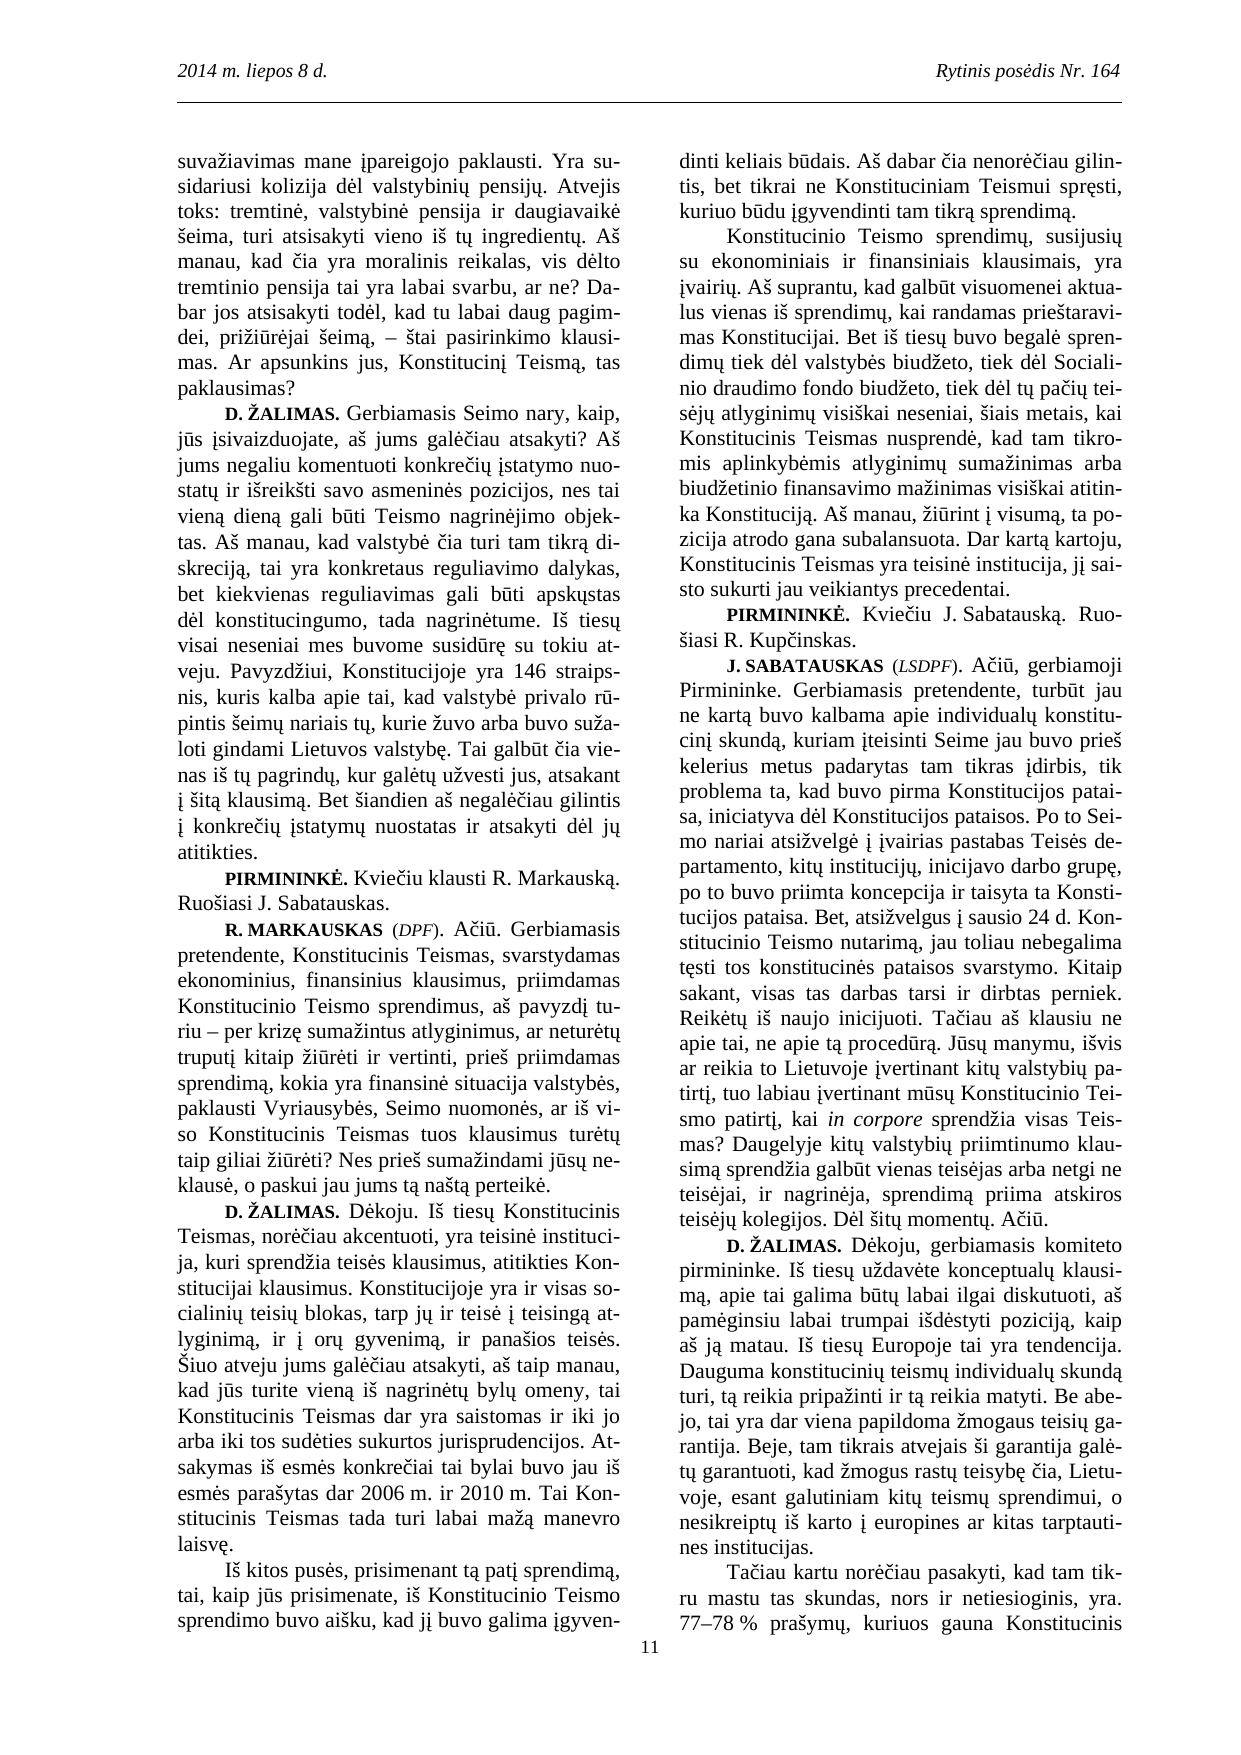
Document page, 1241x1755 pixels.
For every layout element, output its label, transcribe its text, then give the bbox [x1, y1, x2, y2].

text Iš ki­tos pu­sės, pri­si­me­nant tą pa­tį spren­di­mą, tai, kaip jūs pri­si­me­na­te, iš Kon­sti­tu­ci­nio Teis­mo spren­di­mo bu­vo aiš­ku, kad jį bu­vo ga­li­ma įgy­ven­ [177, 1557, 620, 1632]
text Kon­sti­tu­ci­nio Teis­mo spren­di­mų, su­si­ju­sių su eko­no­mi­niais ir fi­nan­si­niais klau­si­mais, yra įvai­rių. Aš su­pran­tu, kad gal­būt vi­suo­me­nei ak­tu­a­lus vie­nas iš spren­di­mų, kai ran­da­mas prieš­ta­ra­vi­mas Kon­sti­tu­ci­jai. Bet iš tie­sų bu­vo be­ga­lė spren­di­mų tiek dėl vals­ty­bės biu­dže­to, tiek dėl So­cia­li­nio drau­di­mo fon­do biu­dže­to, tiek dėl tų pa­čių tei­sė­jų at­ly­gi­ni­mų vi­siš­kai ne­se­niai, šiais me­tais, kai Kon­sti­tu­ci­nis Teis­mas nu­spren­dė, kad tam tik­ro­mis ap­lin­ky­bė­mis at­ly­gi­ni­mų su­ma­ži­ni­mas ar­ba biu­dže­ti­nio fi­nan­sa­vi­mo ma­ži­ni­mas vi­siš­kai ati­tin­ka Kon­sti­tu­ci­ją. Aš ma­nau, žiū­rint į vi­su­mą, ta po­zi­ci­ja at­ro­do ga­na su­ba­lan­suo­ta. Dar kar­tą kar­to­ju, Kon­sti­tu­ci­nis Teis­mas yra tei­si­nė ins­ti­tu­ci­ja, jį sai­s­to su­kur­ti jau vei­kian­tys pre­ce­den­tai. [679, 223, 1122, 601]
text D. ŽALIMAS. Dė­ko­ju. Iš tie­sų Kon­sti­tu­ci­nis Teis­mas, no­rė­čiau ak­cen­tuo­ti, yra tei­si­nė ins­ti­tu­ci­ja, ku­ri spren­džia tei­sės klau­si­mus, ati­tik­ties Kon­sti­tu­ci­jai klau­si­mus. Kon­sti­tu­ci­jo­je yra ir vi­sas so­cia­li­nių tei­sių blo­kas, tarp jų ir tei­sė į tei­sin­gą at­ly­gi­ni­mą, ir į orų gy­ve­ni­mą, ir pa­na­šios tei­sės. Šiuo at­ve­ju jums ga­lė­čiau at­sa­ky­ti, aš taip ma­nau, kad jūs tu­ri­te vie­ną iš nag­ri­nė­tų by­lų ome­ny, tai Kon­s­ti­tu­ci­nis Teis­mas dar yra sais­to­mas ir iki jo ar­ba iki tos su­dė­ties su­kur­tos ju­ris­prudencijos. At­sa­ky­mas iš es­mės kon­kre­čiai tai by­lai bu­vo jau iš es­mės pa­ra­šy­tas dar 2006 m. ir 2010 m. Tai Kon­sti­tu­ci­nis Teis­mas ta­da tu­ri la­bai ma­žą ma­nev­ro lais­vę. [177, 1198, 620, 1557]
text J. SABATAUSKAS (LSDPF). Ačiū, ger­bia­mo­ji Pir­mi­nin­ke. Ger­bia­ma­sis pre­ten­den­te, tur­būt jau ne kar­tą bu­vo kal­ba­ma apie in­di­vi­du­a­lų kon­sti­tu­ci­nį skun­dą, ku­riam įtei­sin­ti Sei­me jau bu­vo prieš ke­le­rius me­tus pa­da­ry­tas tam tik­ras įdir­bis, tik pro­ble­ma ta, kad bu­vo pir­ma Kon­sti­tu­ci­jos pa­tai­sa, ini­cia­ty­va dėl Kon­sti­tu­ci­jos pa­tai­sos. Po to Sei­mo na­riai at­si­žvel­gė į įvai­rias pa­sta­bas Tei­sės de­par­ta­men­to, ki­tų ins­ti­tu­ci­jų, ini­ci­ja­vo dar­bo gru­pę, po to bu­vo pri­im­ta kon­cep­ci­ja ir tai­sy­ta ta Kon­sti­tu­ci­jos pa­tai­sa. Bet, at­si­žvel­gus į sau­sio 24 d. Kon­­sti­tu­ci­nio Teis­mo nu­ta­ri­mą, jau to­liau ne­be­ga­li­ma tęs­ti tos kon­sti­tu­ci­nės pa­tai­sos svars­ty­mo. Ki­taip sa­kant, vi­sas tas dar­bas tar­si ir dirb­tas per­niek. Rei­kė­tų iš nau­jo ini­ci­juo­ti. Ta­čiau aš klau­siu ne apie tai, ne apie tą pro­ce­dū­rą. Jū­sų ma­ny­mu, iš­vis ar rei­kia to Lie­tu­vo­je įver­ti­nant ki­tų vals­ty­bių pa­tir­tį, tuo la­biau įver­ti­nant mū­sų Kon­sti­tu­ci­nio Tei­s­mo pa­tir­tį, kai in cor­po­re spren­džia vi­sas Teis­mas? Dau­ge­ly­je ki­tų vals­ty­bių pri­im­ti­nu­mo klau­si­mą spren­džia gal­būt vie­nas tei­sė­jas ar­ba net­gi ne tei­sė­jai, ir nag­ri­nė­ja, spren­di­mą pri­ima at­ski­ros tei­sė­jų ko­le­gi­jos. Dėl ši­tų mo­men­tų. Ačiū. [679, 652, 1122, 1232]
text Ta­čiau kar­tu no­rė­čiau pa­sa­ky­ti, kad tam tik­ru mas­tu tas skun­das, nors ir ne­tie­sio­gi­nis, yra. 77–78 % pra­šy­mų, ku­riuos gau­na Kon­sti­tu­ci­nis [679, 1559, 1122, 1635]
text din­ti ke­liais bū­dais. Aš da­bar čia ne­no­rė­čiau gi­lin­tis, bet tik­rai ne Kon­sti­tu­ci­niam Teis­mui spręs­ti, ku­riuo bū­du įgy­ven­din­ti tam tik­rą spren­di­mą. [679, 148, 1122, 223]
text D. ŽALIMAS. Ger­bia­ma­sis Sei­mo na­ry, kaip, jūs įsi­vaiz­duo­ja­te, aš jums ga­lė­čiau at­sa­ky­ti? Aš jums ne­ga­liu ko­men­tuo­ti kon­kre­čių įsta­ty­mo nuo­sta­tų ir iš­reikš­ti sa­vo as­me­ni­nės po­zi­ci­jos, nes tai vie­ną die­ną ga­li bū­ti Teis­mo nag­ri­nė­ji­mo ob­jek­tas. Aš ma­nau, kad vals­ty­bė čia tu­ri tam tik­rą di­skre­ci­ją, tai yra kon­kre­taus re­gu­lia­vi­mo da­ly­kas, bet kiek­vie­nas re­gu­lia­vi­mas ga­li bū­ti ap­skųs­tas dėl kon­sti­tu­cin­gu­mo, ta­da nag­ri­nė­tu­me. Iš tie­sų vi­sai ne­se­niai mes bu­vo­me su­si­dū­rę su to­kiu at­veju. Pa­vyz­džiui, Kon­sti­tu­ci­jo­je yra 146 straips­nis, ku­ris kal­ba apie tai, kad vals­ty­bė pri­va­lo rū­pin­tis šei­mų na­riais tų, ku­rie žu­vo ar­ba bu­vo su­ža­lo­ti gin­da­mi Lie­tu­vos vals­ty­bę. Tai gal­būt čia vie­nas iš tų pa­grin­dų, kur ga­lė­tų už­ves­ti jus, at­sa­kant į ši­tą klau­si­mą. Bet šian­dien aš ne­ga­lė­čiau gi­lin­tis į kon­kre­čių įsta­ty­mų nuo­sta­tas ir at­sa­ky­ti dėl jų ati­tik­ties. [177, 400, 620, 865]
text PIRMININKĖ. Kvie­čiu klaus­ti R. Mar­kaus­ką. Ruo­šia­si J. Sa­ba­taus­kas. [177, 865, 620, 916]
text D. ŽALIMAS. Dė­ko­ju, ger­bia­ma­sis ko­mi­te­to pir­mi­nin­ke. Iš tie­sų už­da­vė­te kon­cep­tu­a­lų klau­si­mą, apie tai ga­li­ma bū­tų la­bai il­gai dis­ku­tuo­ti, aš pa­mė­gin­siu la­bai trum­pai iš­dės­ty­ti po­zi­ci­ją, kaip aš ją ma­tau. Iš tie­sų Eu­ro­po­je tai yra ten­den­ci­ja. Dau­gu­ma kon­sti­tu­ci­nių teis­mų in­di­vi­du­a­lų skun­dą tu­ri, tą rei­kia pri­pa­žin­ti ir tą rei­kia ma­ty­ti. Be abe­jo, tai yra dar vie­na pa­pil­do­ma žmo­gaus tei­sių ga­ran­ti­ja. Be­je, tam tik­rais at­ve­jais ši ga­ran­ti­ja ga­lė­tų ga­ran­tuo­ti, kad žmo­gus ras­tų tei­sy­bę čia, Lie­tu­vo­je, esant ga­lu­ti­niam ki­tų teis­mų spren­di­mui, o ne­si­kreip­tų iš kar­to į eu­ro­pi­nes ar ki­tas tarp­tau­ti­nes ins­ti­tu­ci­jas. [679, 1232, 1122, 1559]
text PIRMININKĖ. Kvie­čiu J. Sa­ba­taus­ką. Ruo­šia­si R. Kup­čins­kas. [679, 601, 1122, 652]
text R. MARKAUSKAS (DPF). Ačiū. Ger­bia­ma­sis pre­ten­den­te, Kon­sti­tu­ci­nis Teis­mas, svars­ty­da­mas eko­no­mi­nius, fi­nan­si­nius klau­si­mus, pri­im­da­mas Kon­sti­tu­ci­nio Teis­mo spren­di­mus, aš pa­vyz­dį tu­riu – per kri­zę su­ma­žin­tus at­ly­gi­ni­mus, ar ne­tu­rė­tų tru­pu­tį ki­taip žiū­rė­ti ir ver­tin­ti, prieš pri­im­da­mas spren­di­mą, ko­kia yra fi­nan­si­nė si­tu­a­ci­ja vals­ty­bės, pa­klaus­ti Vy­riau­sy­bės, Sei­mo nuo­mo­nės, ar iš vi­so Kon­sti­tu­ci­nis Teis­mas tuos klau­si­mus tu­rė­tų taip gi­liai žiū­rė­ti? Nes prieš su­ma­žin­da­mi jū­sų ne­klau­sė, o pas­kui jau jums tą naš­tą per­tei­kė. [177, 916, 620, 1198]
text su­va­žia­vi­mas ma­ne įpa­rei­go­jo pa­klaus­ti. Yra su­sida­riu­si ko­li­zi­ja dėl vals­ty­bi­nių pen­si­jų. At­ve­jis toks: trem­ti­nė, vals­ty­bi­nė pen­si­ja ir dau­gia­vai­kė šei­ma, tu­ri at­si­sa­ky­ti vie­no iš tų in­gre­dien­tų. Aš ma­nau, kad čia yra mo­ra­li­nis rei­ka­las, vis dėl­to trem­ti­nio pen­si­ja tai yra la­bai svar­bu, ar ne? Da­bar jos at­si­sa­ky­ti to­dėl, kad tu la­bai daug pa­gim­dei, pri­žiū­rė­jai šei­mą, – štai pa­si­rin­ki­mo klau­si­mas. Ar ap­sun­kins jus, Kon­sti­tu­ci­nį Teis­mą, tas pa­klau­si­mas? [177, 148, 620, 400]
